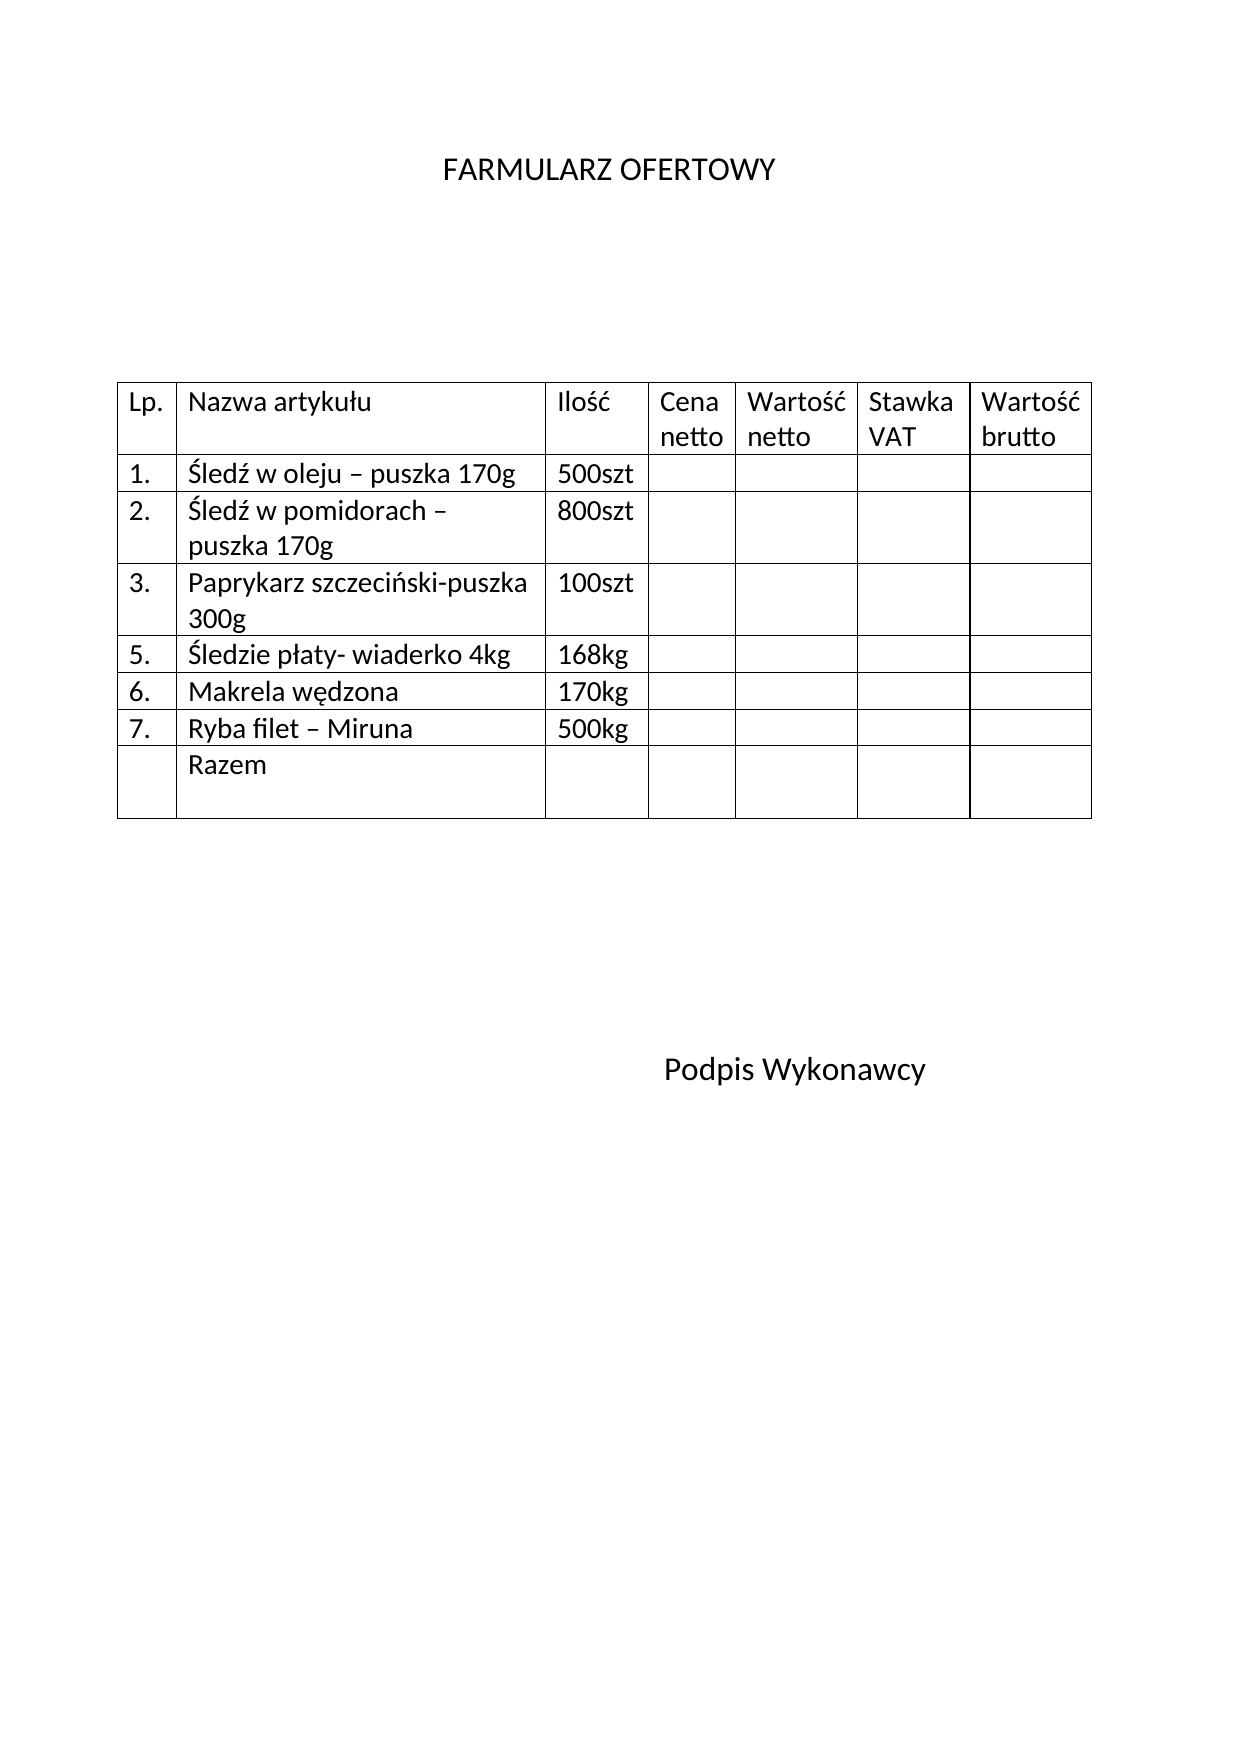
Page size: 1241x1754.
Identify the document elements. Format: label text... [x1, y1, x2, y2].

table_header Stawka VAT [858, 383, 969, 454]
table_cell 170kg [546, 673, 648, 709]
table_cell 100szt [546, 564, 648, 635]
table_cell Makrela wędzona [177, 673, 545, 709]
table_cell [858, 492, 969, 563]
table_cell [546, 746, 648, 818]
table_header Lp. [118, 383, 176, 454]
table_cell Paprykarz szczeciński-puszka 300g [177, 564, 545, 635]
table_cell [858, 564, 969, 635]
table_header Wartość brutto [971, 383, 1091, 454]
table_cell [971, 636, 1091, 672]
table_cell Śledź w oleju – puszka 170g [177, 455, 545, 491]
table_cell 500kg [546, 710, 648, 745]
table_header Ilość [546, 383, 648, 454]
table_cell [649, 564, 735, 635]
table_cell [649, 455, 735, 491]
table_header Wartość netto [736, 383, 857, 454]
table_cell 1. [118, 455, 176, 491]
table_cell [736, 564, 857, 635]
table_cell 800szt [546, 492, 648, 563]
table_cell [736, 673, 857, 709]
table_cell 7. [118, 710, 176, 745]
table_cell [971, 455, 1091, 491]
table_cell [971, 673, 1091, 709]
table_cell Razem [177, 746, 545, 818]
table_cell 6. [118, 673, 176, 709]
table_cell [649, 673, 735, 709]
table_cell [736, 455, 857, 491]
table_cell 5. [118, 636, 176, 672]
table_cell 3. [118, 564, 176, 635]
table_cell [649, 636, 735, 672]
table_cell [649, 710, 735, 745]
table_cell [118, 746, 176, 818]
table_cell [971, 746, 1091, 818]
table_cell [858, 636, 969, 672]
text FARMULARZ OFERTOWY [148, 148, 1093, 188]
table_cell [858, 455, 969, 491]
table_cell [649, 746, 735, 818]
table_cell [971, 710, 1091, 745]
table_cell [971, 564, 1091, 635]
table_cell [858, 710, 969, 745]
table_cell [971, 492, 1091, 563]
table_header Nazwa artykułu [177, 383, 545, 454]
table_cell 500szt [546, 455, 648, 491]
table_cell [649, 492, 735, 563]
table_cell [858, 746, 969, 818]
table_cell [736, 746, 857, 818]
table_cell [736, 492, 857, 563]
table_cell Śledzie płaty- wiaderko 4kg [177, 636, 545, 672]
table_cell [736, 710, 857, 745]
table_cell Śledź w pomidorach – puszka 170g [177, 492, 545, 563]
table_cell Ryba filet – Miruna [177, 710, 545, 745]
table_cell 2. [118, 492, 176, 563]
table_cell [858, 673, 969, 709]
text Podpis Wykonawcy [148, 1048, 1093, 1088]
table_cell [736, 636, 857, 672]
table_header Cena netto [649, 383, 735, 454]
table_cell 168kg [546, 636, 648, 672]
